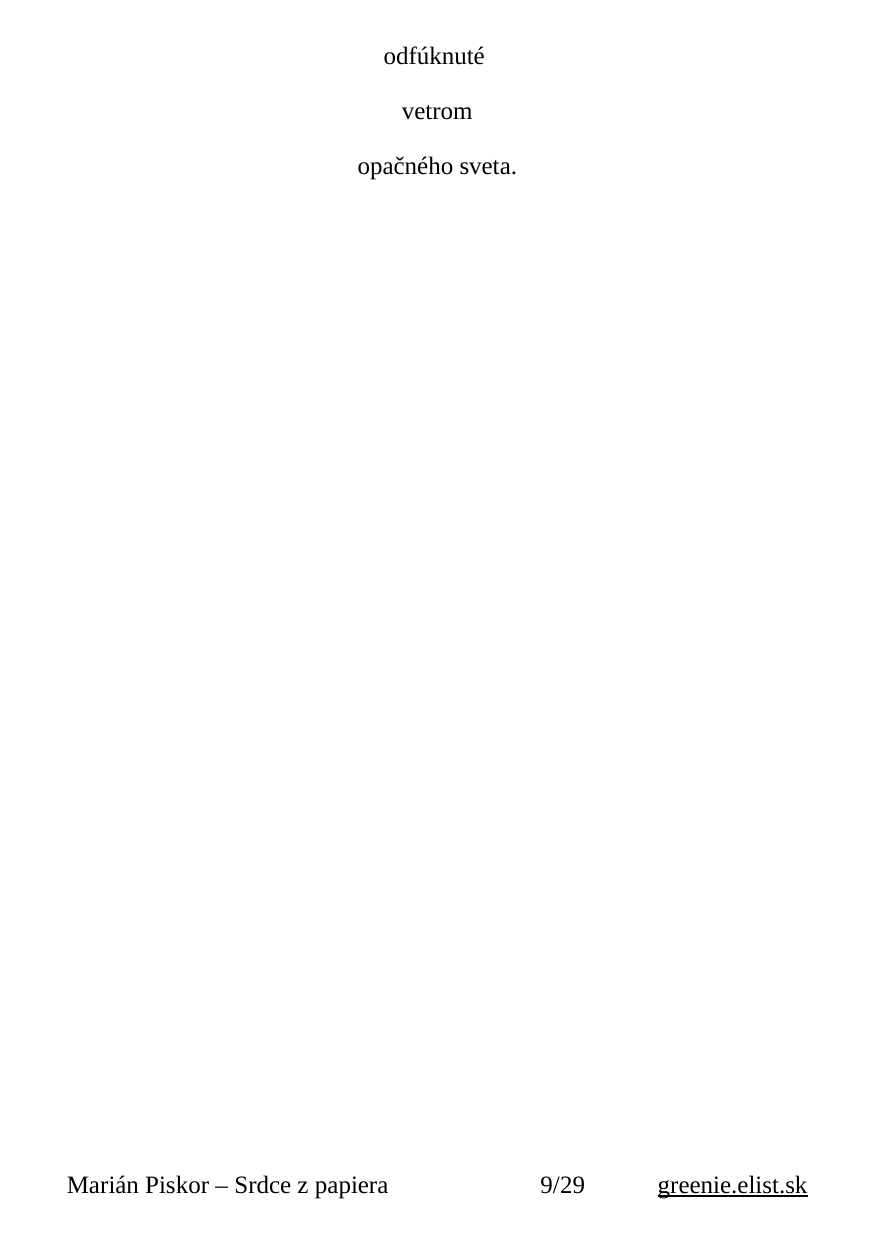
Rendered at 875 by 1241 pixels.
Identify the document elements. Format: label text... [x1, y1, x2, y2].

text odfúknuté [41, 41, 833, 70]
text vetrom [41, 96, 833, 125]
text opačného sveta. [41, 151, 833, 180]
